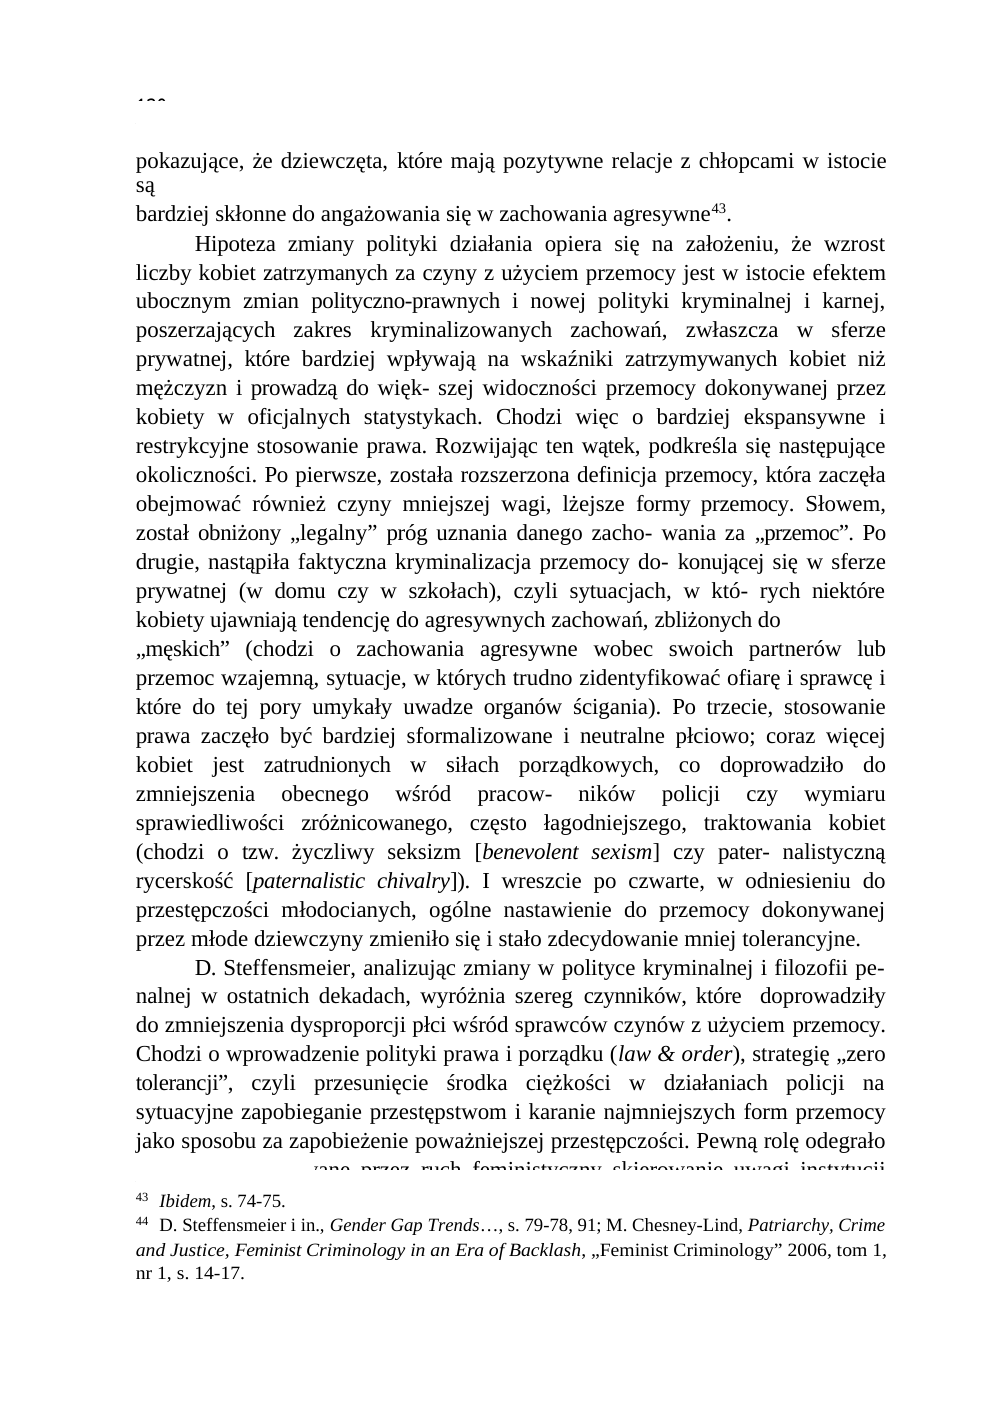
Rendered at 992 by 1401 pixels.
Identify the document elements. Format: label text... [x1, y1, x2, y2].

text Hipoteza zmiany polityki działania opiera się na założeniu, że wzrost liczby kobiet zatrzymanych za czyny z użyciem przemocy jest w istocie efektem ubocznym zmian polityczno-prawnych i nowej polityki kryminalnej i karnej, poszerzających zakres kryminalizowanych zachowań, zwłaszcza w sferze prywatnej, które bardziej wpływają na wskaźniki zatrzymywanych kobiet niż mężczyzn i prowadzą do więk- szej widoczności przemocy dokonywanej przez kobiety w oficjalnych statystykach. Chodzi więc o bardziej ekspansywne i restrykcyjne stosowanie prawa. Rozwijając ten wątek, podkreśla się następujące okoliczności. Po pierwsze, została rozszerzona definicja przemocy, która zaczęła obejmować również czyny mniejszej wagi, lżejsze formy przemocy. Słowem, został obniżony „legalny” próg uznania danego zacho- wania za „przemoc”. Po drugie, nastąpiła faktyczna kryminalizacja przemocy do- konującej się w sferze prywatnej (w domu czy w szkołach), czyli sytuacjach, w któ- rych niektóre kobiety ujawniają tendencję do agresywnych zachowań, zbliżonych do [136, 230, 886, 632]
text pokazujące, że dziewczęta, które mają pozytywne relacje z chłopcami w istocie są [136, 149, 888, 197]
text 43 [136, 1190, 150, 1204]
text Ibidem, s. 74-75. [159, 1192, 888, 1212]
text D. Steffensmeier, analizując zmiany w polityce kryminalnej i filozofii pe- nalnej w ostatnich dekadach, wyróżnia szereg czynników, które doprowadziły do zmniejszenia dysproporcji płci wśród sprawców czynów z użyciem przemocy. Chodzi o wprowadzenie polityki prawa i porządku (law & order), strategię „zero tolerancji”, czyli przesunięcie środka ciężkości w działaniach policji na sytuacyjne zapobieganie przestępstwom i karanie najmniejszych form przemocy jako sposobu za zapobieżenie poważniejszej przestępczości. Pewną rolę odegrało również inspi- rowane przez ruch feministyczny skierowanie uwagi instytucji publicznych na pro- blem przemocy domowej i przemocy wobec kobiet. W pewnym sensie odbiło się to rykoszetem na samych kobietach44. Zwłaszcza polityka obowiązkowych zatrzymań [136, 954, 886, 1170]
text D. Steffensmeier i in., Gender Gap Trends…, s. 79-78, 91; M. Chesney-Lind, Patriarchy, Crime [159, 1214, 888, 1236]
text „męskich” (chodzi o zachowania agresywne wobec swoich partnerów lub przemoc wzajemną, sytuacje, w których trudno zidentyfikować ofiarę i sprawcę i które do tej pory umykały uwadze organów ścigania). Po trzecie, stosowanie prawa zaczęło być bardziej sformalizowane i neutralne płciowo; coraz więcej kobiet jest zatrudnionych w siłach porządkowych, co doprowadziło do zmniejszenia obecnego wśród pracow- ników policji czy wymiaru sprawiedliwości zróżnicowanego, często łagodniejszego, traktowania kobiet (chodzi o tzw. życzliwy seksizm [benevolent sexism] czy pater- nalistyczną rycerskość [paternalistic chivalry]). I wreszcie po czwarte, w odniesieniu do przestępczości młodocianych, ogólne nastawienie do przemocy dokonywanej przez młode dziewczyny zmieniło się i stało zdecydowanie mniej tolerancyjne. [136, 635, 886, 951]
text 130 [136, 94, 171, 101]
text and Justice, Feminist Criminology in an Era of Backlash, „Feminist Criminology” 2006, tom 1, nr 1, s. 14-17. [136, 1238, 888, 1283]
text 44 [136, 1214, 150, 1228]
text bardziej skłonne do angażowania się w zachowania agresywne43. [136, 200, 888, 227]
